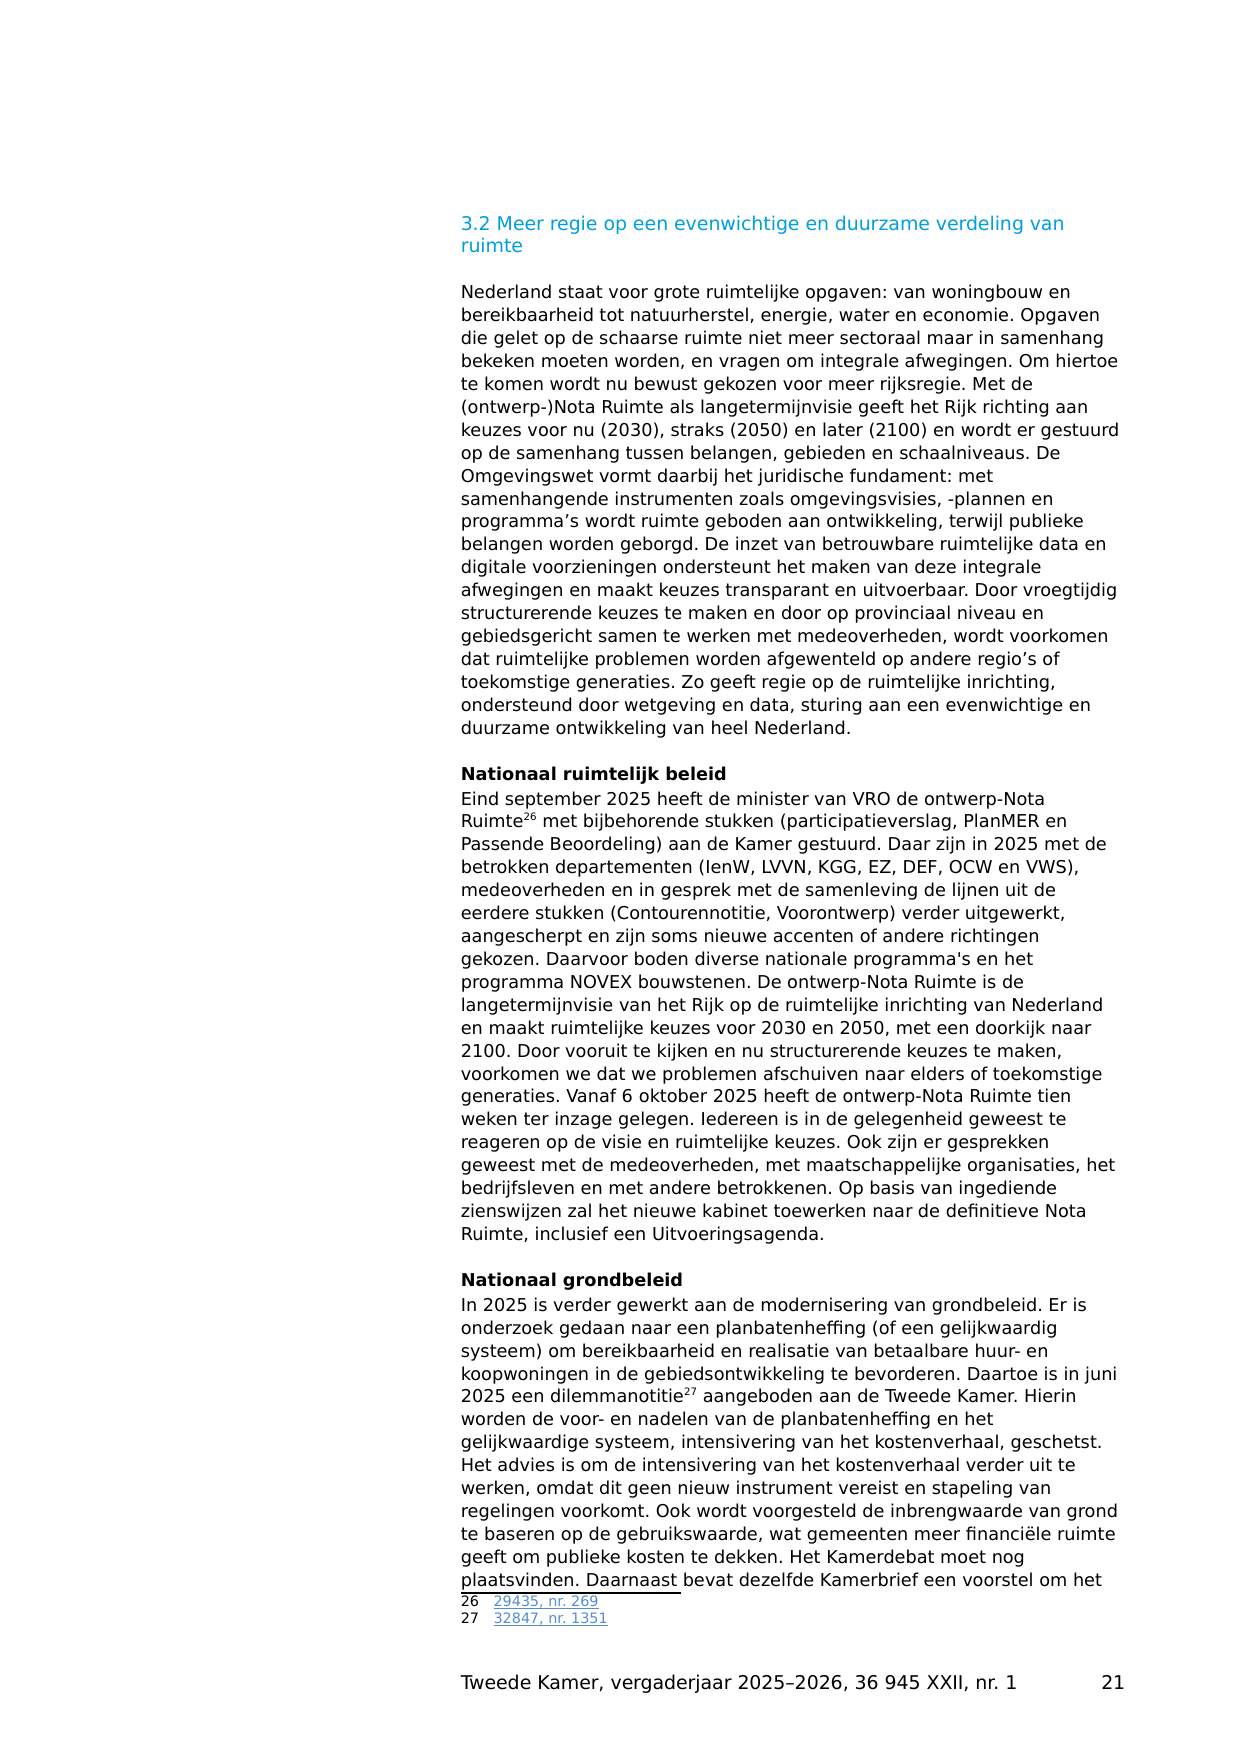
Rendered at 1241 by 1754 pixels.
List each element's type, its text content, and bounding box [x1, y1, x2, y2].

text __32847, nr. 1351 [461, 1610, 1125, 1627]
text In 2025 is verder gewerkt aan de modernisering van grondbeleid. Er is onderzoek gedaan naar een planbatenheffing (of een gelijkwaardig systeem) om bereikbaarheid en realisatie van betaalbare huur- en koopwoningen in de gebiedsontwikkeling te bevorderen. Daartoe is in juni 2025 een dilemmanotitie aangeboden aan de Tweede Kamer. Hierin worden de voor- en nadelen van de planbatenheffing en het gelijkwaardige systeem, intensivering van het kostenverhaal, geschetst. Het advies is om de intensivering van het kostenverhaal verder uit te werken, omdat dit geen nieuw instrument vereist en stapeling van regelingen voorkomt. Ook wordt voorgesteld de inbrengwaarde van grond te baseren op de gebruikswaarde, wat gemeenten meer financiële ruimte geeft om publieke kosten te dekken. Het Kamerdebat moet nog plaatsvinden. Daarnaast bevat dezelfde Kamerbrief een voorstel om het [461, 1293, 1125, 1591]
text Nederland staat voor grote ruimtelijke opgaven: van woningbouw en bereikbaarheid tot natuurherstel, energie, water en economie. Opgaven die gelet op de schaarse ruimte niet meer sectoraal maar in samenhang bekeken moeten worden, en vragen om integrale afwegingen. Om hiertoe te komen wordt nu bewust gekozen voor meer rijksregie. Met de (ontwerp-)Nota Ruimte als langetermijnvisie geeft het Rijk richting aan keuzes voor nu (2030), straks (2050) en later (2100) en wordt er gestuurd op de samenhang tussen belangen, gebieden en schaalniveaus. De Omgevingswet vormt daarbij het juridische fundament: met samenhangende instrumenten zoals omgevingsvisies, -plannen en programma’s wordt ruimte geboden aan ontwikkeling, terwijl publieke belangen worden geborgd. De inzet van betrouwbare ruimtelijke data en digitale voorzieningen ondersteunt het maken van deze integrale afwegingen en maakt keuzes transparant en uitvoerbaar. Door vroegtijdig structurerende keuzes te maken en door op provinciaal niveau en gebiedsgericht samen te werken met medeoverheden, wordt voorkomen dat ruimtelijke problemen worden afgewenteld op andere regio’s of toekomstige generaties. Zo geeft regie op de ruimtelijke inrichting, ondersteund door wetgeving en data, sturing aan een evenwichtige en duurzame ontwikkeling van heel Nederland. [461, 280, 1125, 739]
text Eind september 2025 heeft de minister van VRO de ontwerp-Nota Ruimte met bijbehorende stukken (participatieverslag, PlanMER en Passende Beoordeling) aan de Kamer gestuurd. Daar zijn in 2025 met de betrokken departementen (IenW, LVVN, KGG, EZ, DEF, OCW en VWS), medeoverheden en in gesprek met de samenleving de lijnen uit de eerdere stukken (Contourennotitie, Voorontwerp) verder uitgewerkt, aangescherpt en zijn soms nieuwe accenten of andere richtingen gekozen. Daarvoor boden diverse nationale programma's en het programma NOVEX bouwstenen. De ontwerp-Nota Ruimte is de langetermijnvisie van het Rijk op de ruimtelijke inrichting van Nederland en maakt ruimtelijke keuzes voor 2030 en 2050, met een doorkijk naar 2100. Door vooruit te kijken en nu structurerende keuzes te maken, voorkomen we dat we problemen afschuiven naar elders of toekomstige generaties. Vanaf 6 oktober 2025 heeft de ontwerp-Nota Ruimte tien weken ter inzage gelegen. Iedereen is in de gelegenheid geweest te reageren op de visie en ruimtelijke keuzes. Ook zijn er gesprekken geweest met de medeoverheden, met maatschappelijke organisaties, het bedrijfsleven en met andere betrokkenen. Op basis van ingediende zienswijzen zal het nieuwe kabinet toewerken naar de definitieve Nota Ruimte, inclusief een Uitvoeringsagenda. [461, 787, 1125, 1245]
text __29435, nr. 269 [461, 1593, 1125, 1610]
text Nationaal grondbeleid [461, 1268, 1125, 1291]
title 3.2 Meer regie op een evenwichtige en duurzame verdeling van ruimte [461, 213, 1125, 257]
text Nationaal ruimtelijk beleid [461, 762, 1125, 784]
